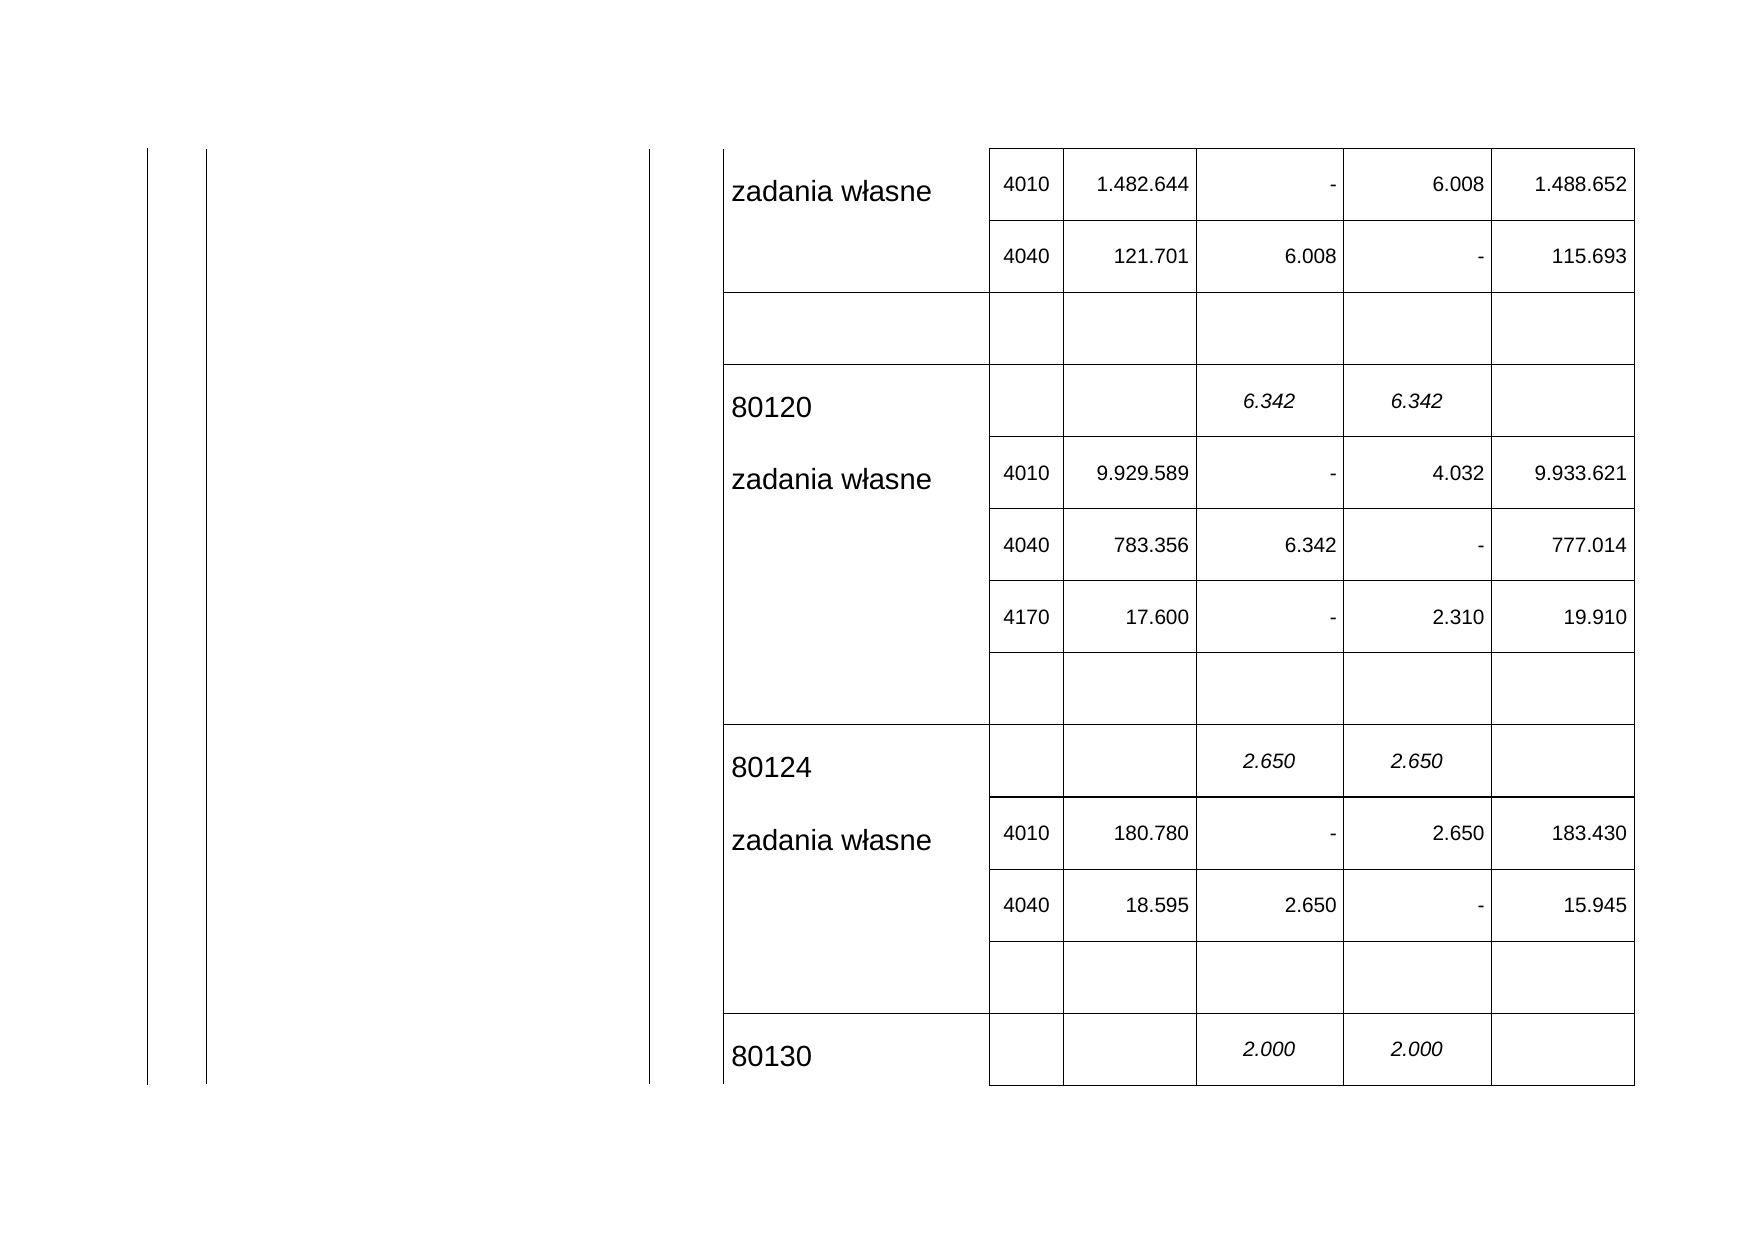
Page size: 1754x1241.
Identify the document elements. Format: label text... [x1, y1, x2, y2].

table_cell [1344, 942, 1491, 1013]
table_cell 6.342 [1197, 509, 1343, 580]
table_cell - [1197, 798, 1343, 868]
table_cell [1064, 942, 1196, 1013]
table_cell [724, 869, 989, 941]
table_cell [1064, 1014, 1196, 1085]
table_cell [1492, 1014, 1634, 1085]
table_cell - [1197, 437, 1343, 508]
table_cell [990, 293, 1063, 364]
table_cell [650, 796, 723, 868]
table_cell [148, 436, 206, 508]
table_cell [1197, 293, 1343, 364]
table_cell [724, 220, 989, 292]
table_cell 180.780 [1064, 798, 1196, 868]
table_cell 18.595 [1064, 870, 1196, 941]
table_cell - [1344, 509, 1491, 580]
table_cell [207, 869, 649, 941]
table_cell 80124 [724, 725, 989, 796]
table_cell 17.600 [1064, 581, 1196, 652]
table_cell - [1344, 870, 1491, 941]
table_cell [207, 580, 649, 652]
table_cell [1492, 365, 1634, 436]
table_cell [148, 1013, 207, 1085]
table_cell [207, 724, 649, 796]
table_cell 9.929.589 [1064, 437, 1196, 508]
table_cell 2.650 [1197, 870, 1343, 941]
table_cell [1492, 293, 1634, 364]
table_cell [148, 652, 206, 724]
table_cell 2.000 [1344, 1014, 1491, 1085]
table_cell [207, 508, 649, 580]
table_cell [148, 796, 206, 868]
table_cell [1344, 293, 1491, 364]
table_cell [650, 148, 723, 220]
table_cell 4.032 [1344, 437, 1491, 508]
table_cell 9.933.621 [1492, 437, 1634, 508]
table_cell [724, 293, 989, 364]
table_cell [650, 652, 723, 724]
table_cell 2.650 [1197, 725, 1343, 796]
table_cell [148, 869, 206, 941]
table_cell 80130 [724, 1014, 989, 1085]
table_cell [207, 1013, 650, 1085]
table_cell - [1344, 221, 1491, 292]
table_cell [148, 364, 206, 436]
table_cell [990, 653, 1063, 724]
table_cell [990, 365, 1063, 436]
table_cell [148, 292, 206, 364]
table_cell [1064, 653, 1196, 724]
table_cell [990, 1014, 1063, 1085]
table_cell 6.342 [1197, 365, 1343, 436]
table_cell zadania własne [724, 796, 989, 868]
table_cell [650, 220, 723, 292]
table_cell [724, 580, 989, 652]
table_cell [650, 436, 723, 508]
table_cell 1.488.652 [1492, 149, 1634, 220]
table_cell 4010 [990, 149, 1063, 220]
table_cell [1197, 653, 1343, 724]
table_cell zadania własne [724, 148, 989, 220]
table_cell 783.356 [1064, 509, 1196, 580]
table_cell 4010 [990, 437, 1063, 508]
table_cell [724, 508, 989, 580]
table_cell [650, 292, 723, 364]
table_cell 2.650 [1344, 725, 1491, 796]
table_cell [1064, 293, 1196, 364]
table_cell 1.482.644 [1064, 149, 1196, 220]
table_cell 2.650 [1344, 798, 1491, 868]
table_cell [1197, 942, 1343, 1013]
table_cell [1492, 653, 1634, 724]
table_cell [148, 148, 206, 220]
table_cell [1064, 365, 1196, 436]
table_cell zadania własne [724, 436, 989, 508]
table_cell 121.701 [1064, 221, 1196, 292]
table_cell 6.008 [1344, 149, 1491, 220]
table_cell 4010 [990, 798, 1063, 868]
table_cell [650, 580, 723, 652]
table_cell 80120 [724, 365, 989, 436]
table_cell [207, 292, 649, 364]
table_cell [207, 652, 649, 724]
table_cell [207, 148, 649, 220]
table_cell [148, 724, 206, 796]
table_cell [650, 1013, 724, 1085]
table_cell [724, 652, 989, 724]
table_cell [207, 941, 649, 1013]
table_cell 183.430 [1492, 798, 1634, 868]
table_cell 4040 [990, 221, 1063, 292]
table_cell 777.014 [1492, 509, 1634, 580]
table_cell [990, 725, 1063, 796]
table_cell [207, 364, 649, 436]
table_cell [724, 941, 989, 1013]
table_cell [1492, 725, 1634, 796]
table_cell [148, 508, 206, 580]
table_cell [650, 869, 723, 941]
table_cell 15.945 [1492, 870, 1634, 941]
table_cell [148, 580, 206, 652]
table_cell [207, 436, 649, 508]
table_cell 4040 [990, 509, 1063, 580]
table_cell [1344, 653, 1491, 724]
table_cell 2.310 [1344, 581, 1491, 652]
table_cell [650, 724, 723, 796]
table_cell [207, 796, 649, 868]
table_cell [990, 942, 1063, 1013]
table_cell 4040 [990, 870, 1063, 941]
table_cell [1492, 942, 1634, 1013]
table_cell [650, 508, 723, 580]
table_cell [148, 941, 206, 1013]
table_cell - [1197, 149, 1343, 220]
table_cell 115.693 [1492, 221, 1634, 292]
table_cell [207, 220, 649, 292]
table_cell [650, 364, 723, 436]
table_cell [1064, 725, 1196, 796]
table_cell [650, 941, 723, 1013]
table_cell 6.008 [1197, 221, 1343, 292]
table_cell [148, 220, 206, 292]
table_cell - [1197, 581, 1343, 652]
table_cell 2.000 [1197, 1014, 1343, 1085]
table_cell 4170 [990, 581, 1063, 652]
table_cell 19.910 [1492, 581, 1634, 652]
table_cell 6.342 [1344, 365, 1491, 436]
